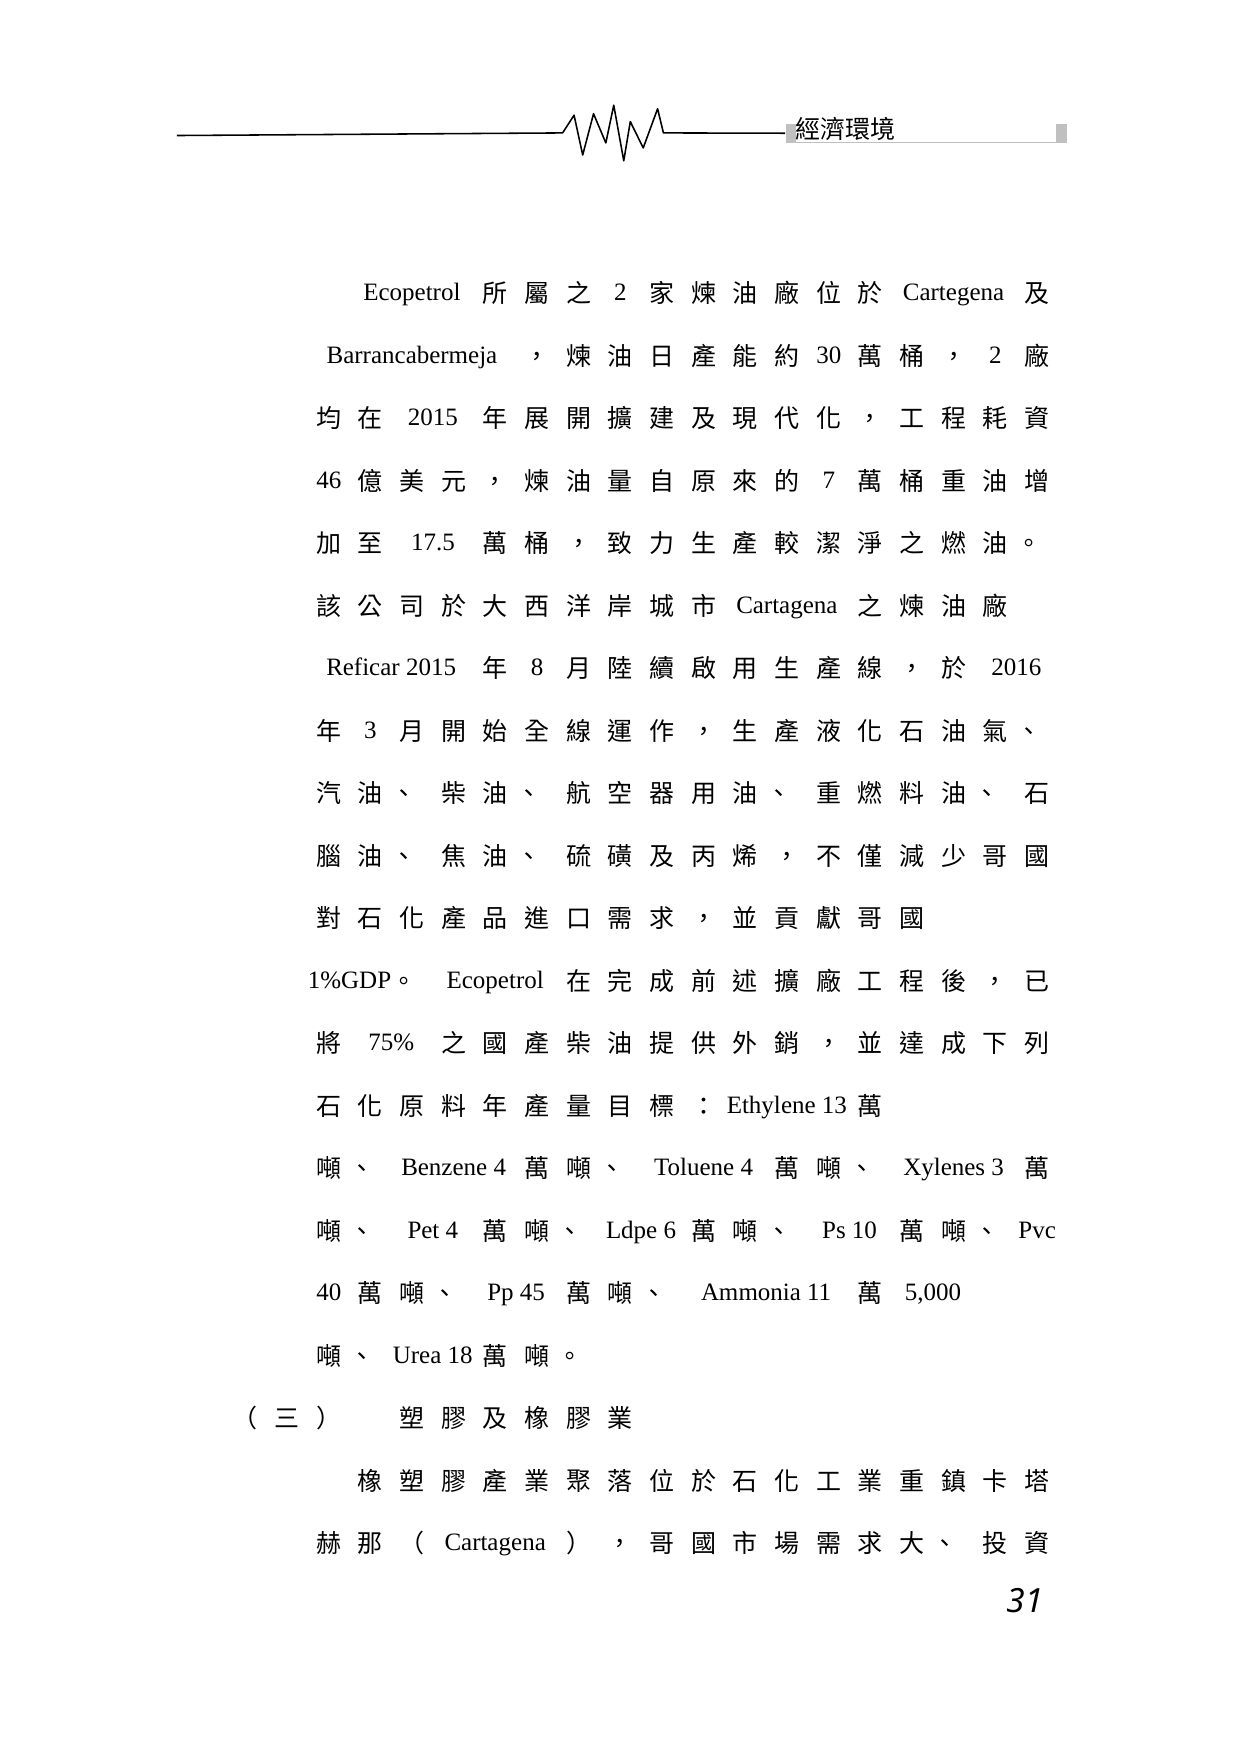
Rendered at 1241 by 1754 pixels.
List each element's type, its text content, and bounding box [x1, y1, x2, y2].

text 橡塑膠產業聚落位於石化工業重鎮卡塔赫那（Cartagena），哥國市場需求大、投資 [281, 1438, 1058, 1563]
text Ecopetrol所屬之2家煉油廠位於Cartegena及Barrancabermeja，煉油日產能約30萬桶，2廠均在2015年展開擴建及現代化，工程耗資46億美元，煉油量自原來的7萬桶重油增加至17.5萬桶，致力生產較潔淨之燃油。該公司於大西洋岸城市Cartagena之煉油廠Reficar 2015年8月陸續啟用生產線，於2016年3月開始全線運作，生產液化石油氣、汽油、柴油、航空器用油、重燃料油、石腦油、焦油、硫磺及丙烯，不僅減少哥國對石化產品進口需求，並貢獻哥國1%GDP。Ecopetrol在完成前述擴廠工程後，已將75%之國產柴油提供外銷，並達成下列石化原料年產量目標：Ethylene 13萬噸、Benzene 4萬噸、Toluene 4萬噸、Xylenes 3萬噸、Pet 4萬噸、Ldpe 6萬噸、Ps 10萬噸、Pvc 40萬噸、Pp 45萬噸、Ammonia 11萬5,000噸、Urea 18萬噸。 [281, 250, 1058, 1375]
text （三） 塑膠及橡膠業 [207, 1375, 1058, 1438]
